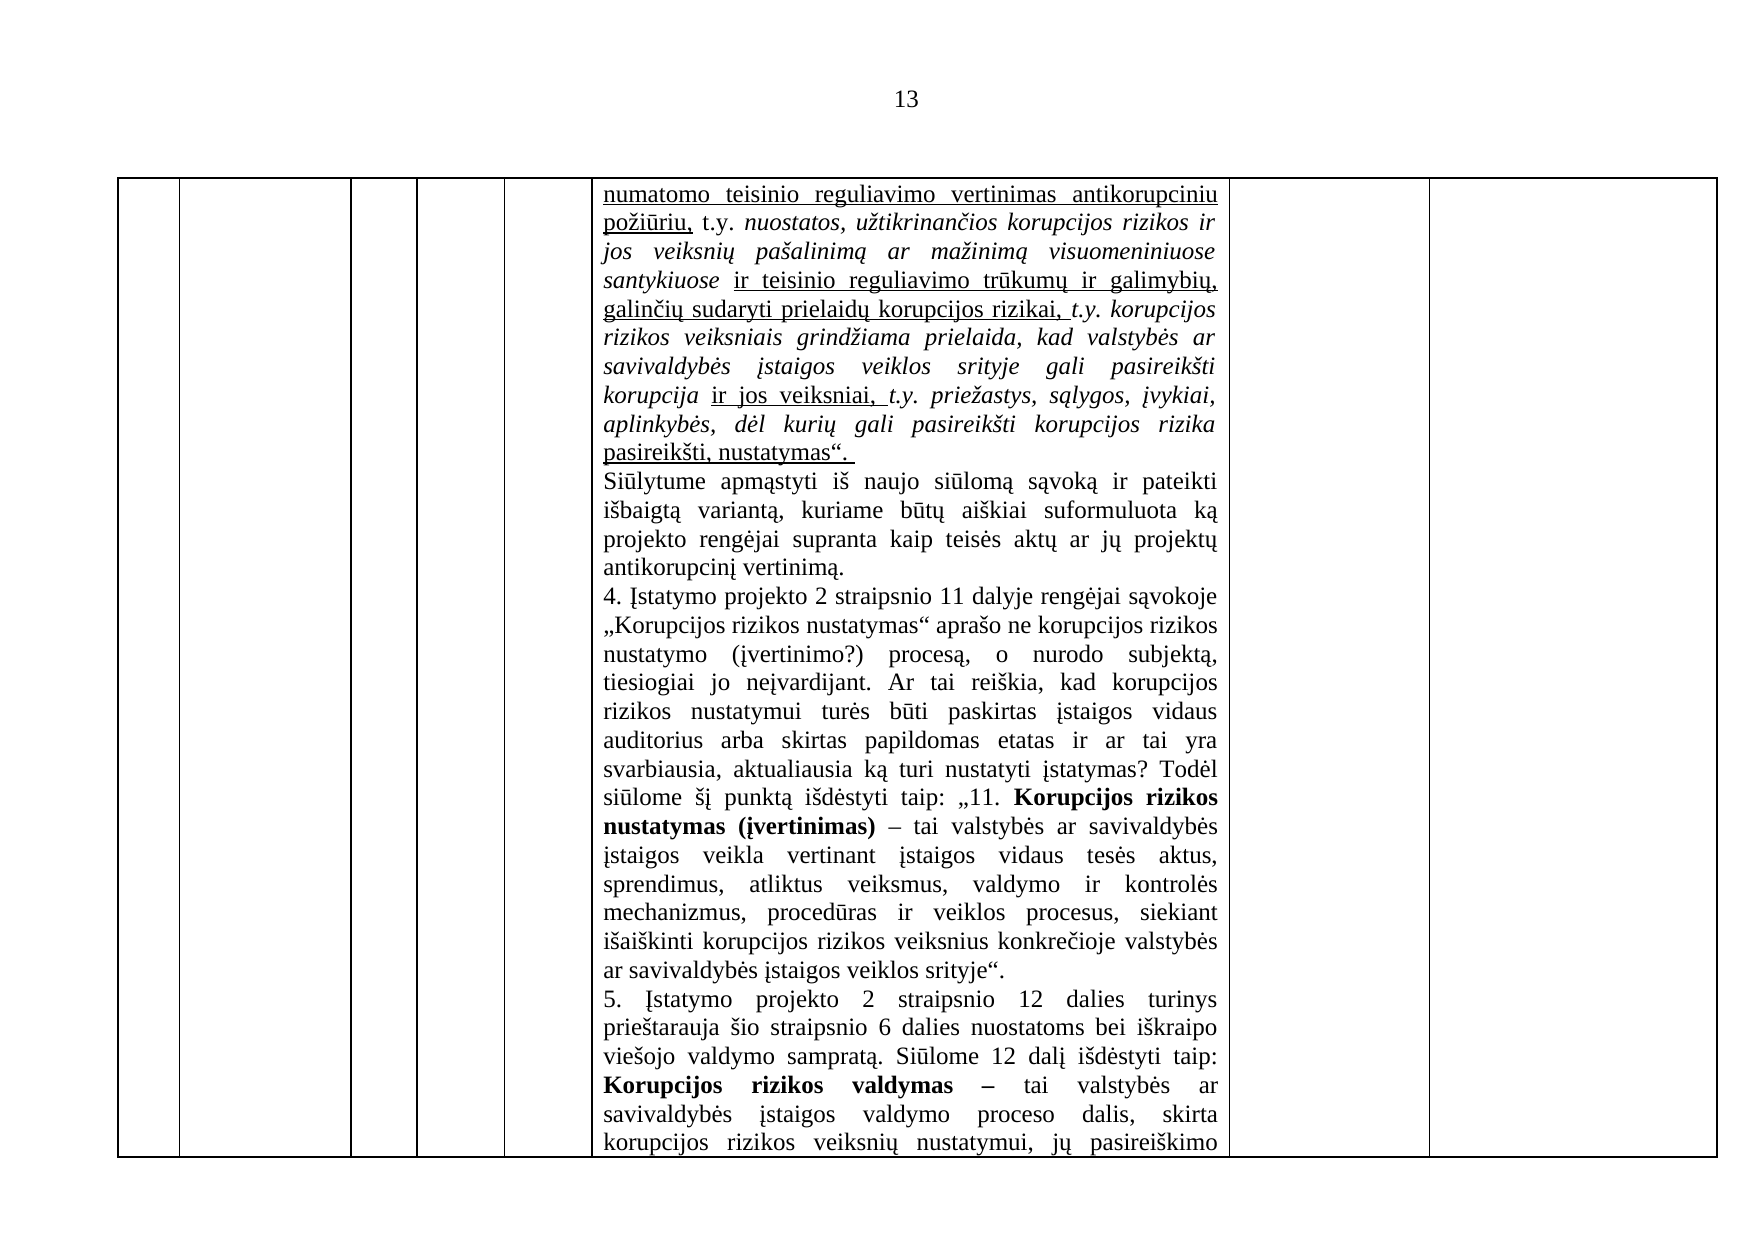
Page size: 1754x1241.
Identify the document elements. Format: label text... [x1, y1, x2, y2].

table_cell [119, 179, 179, 1156]
table_cell [352, 179, 416, 1156]
table_cell [505, 179, 591, 1156]
table_cell [418, 179, 504, 1156]
table_cell [180, 179, 350, 1156]
table_cell numatomo teisinio reguliavimo vertinimas antikorupciniu požiūriu, t.y. nuostatos, užtikrinančios korupcijos rizikos ir jos veiksnių pašalinimą ar mažinimą visuomeniniuose santykiuose ir teisinio reguliavimo trūkumų ir galimybių, galinčių sudaryti prielaidų korupcijos rizikai, t.y. korupcijos rizikos veiksniais grindžiama prielaida, kad valstybės ar savivaldybės įstaigos veiklos srityje gali pasireikšti korupcija ir jos veiksniai, t.y. priežastys, sąlygos, įvykiai, aplinkybės, dėl kurių gali pasireikšti korupcijos rizika pasireikšti, nustatymas“. Siūlytume apmąstyti iš naujo siūlomą sąvoką ir pateikti išbaigtą variantą, kuriame būtų aiškiai suformuluota ką projekto rengėjai supranta kaip teisės aktų ar jų projektų antikorupcinį vertinimą. 4. Įstatymo projekto 2 straipsnio 11 dalyje rengėjai sąvokoje „Korupcijos rizikos nustatymas“ aprašo ne korupcijos rizikos nustatymo (įvertinimo?) procesą, o nurodo subjektą, tiesiogiai jo neįvardijant. Ar tai reiškia, kad korupcijos rizikos nustatymui turės būti paskirtas įstaigos vidaus auditorius arba skirtas papildomas etatas ir ar tai yra svarbiausia, aktualiausia ką turi nustatyti įstatymas? Todėl siūlome šį punktą išdėstyti taip: „11. Korupcijos rizikos nustatymas (įvertinimas) – tai valstybės ar savivaldybės įstaigos veikla vertinant įstaigos vidaus tesės aktus, sprendimus, atliktus veiksmus, valdymo ir kontrolės mechanizmus, procedūras ir veiklos procesus, siekiant išaiškinti korupcijos rizikos veiksnius konkrečioje valstybės ar savivaldybės įstaigos veiklos srityje“. 5. Įstatymo projekto 2 straipsnio 12 dalies turinys prieštarauja šio straipsnio 6 dalies nuostatoms bei iškraipo viešojo valdymo sampratą. Siūlome 12 dalį išdėstyti taip: Korupcijos rizikos valdymas – tai valstybės ar savivaldybės įstaigos valdymo proceso dalis, skirta korupcijos rizikos veiksnių nustatymui, jų pasireiškimo [593, 179, 1229, 1156]
table_cell [1230, 179, 1429, 1156]
table_cell [1430, 179, 1716, 1156]
